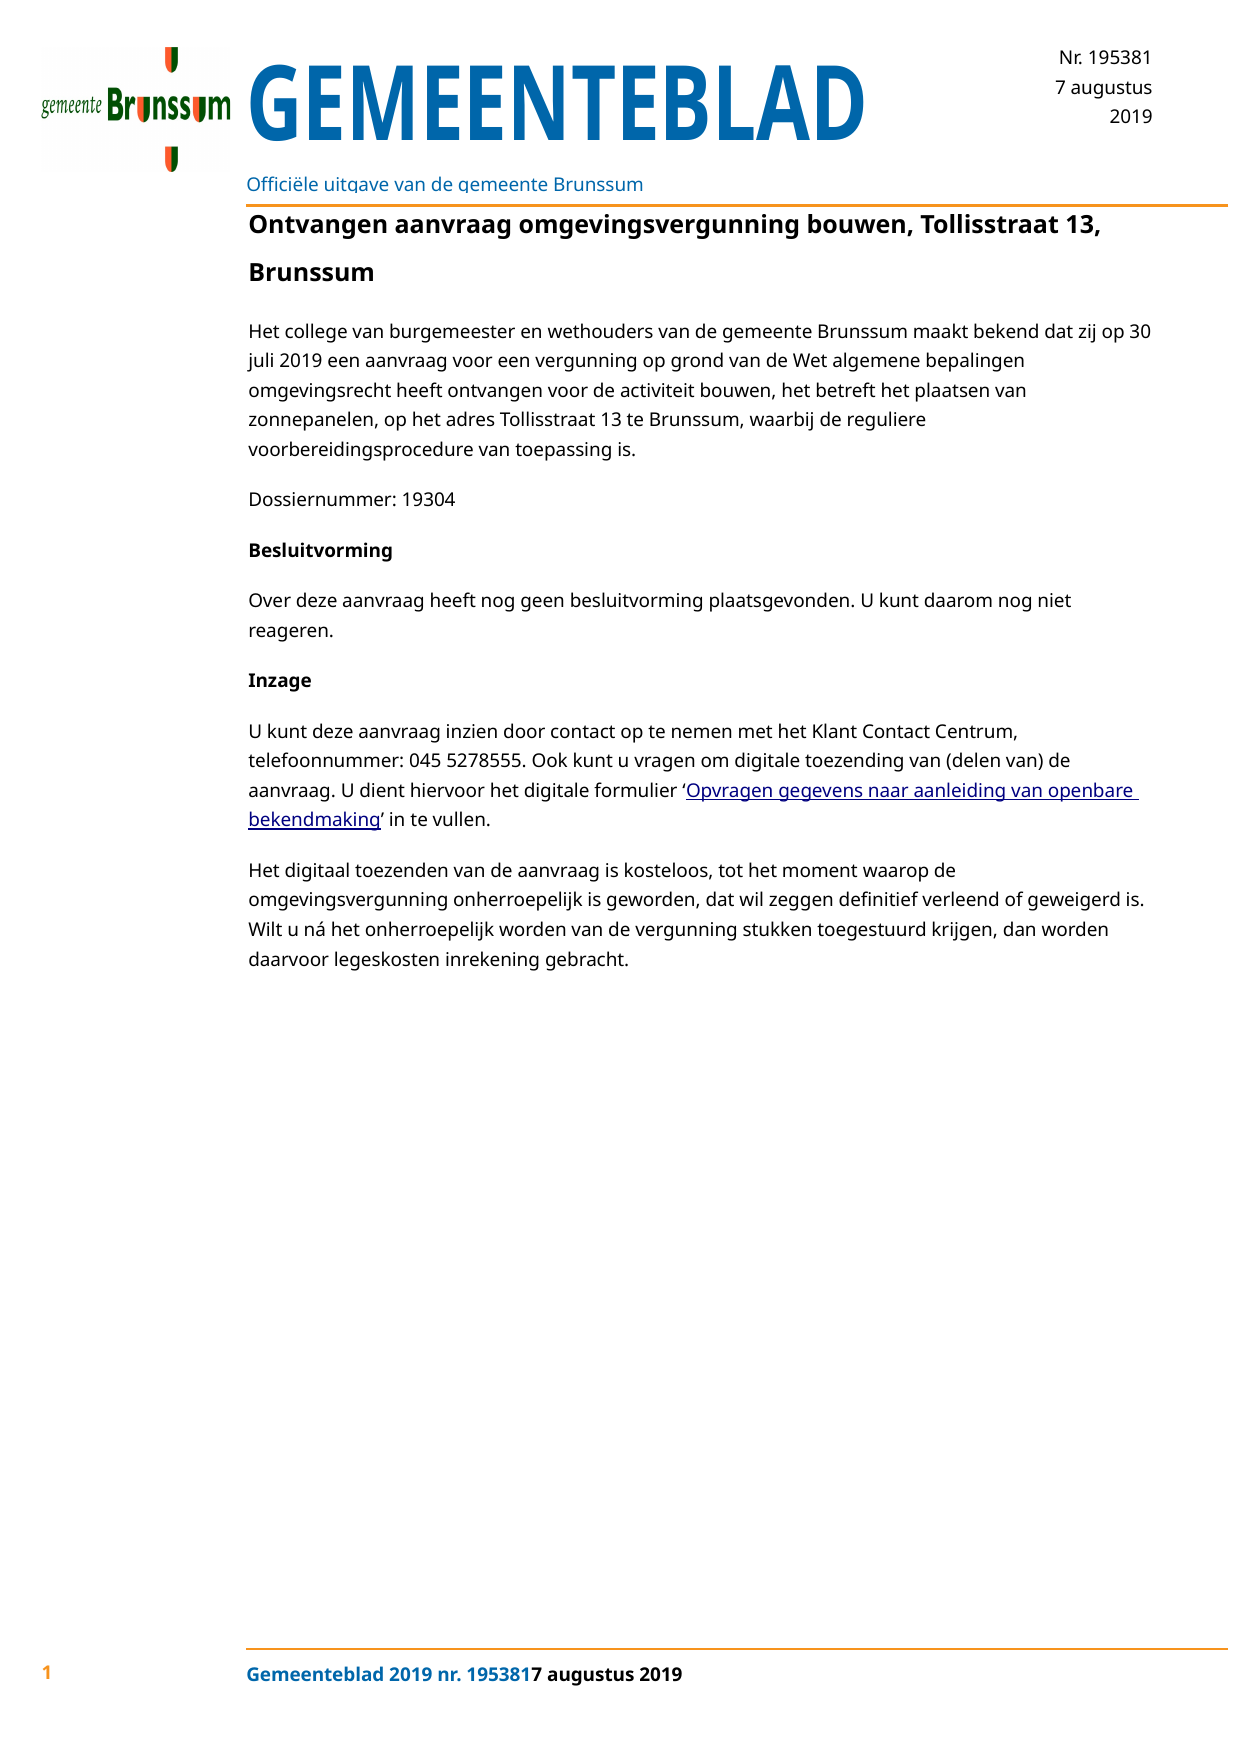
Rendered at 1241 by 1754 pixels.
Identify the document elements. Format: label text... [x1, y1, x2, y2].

text U kunt deze aanvraag inzien door contact op te nemen met het Klant Contact Centrum, telefoonnummer: 045 5278555. Ook kunt u vragen om digitale toezending van (delen van) de aanvraag. U dient hiervoor het digitale formulier ‘Opvragen gegevens naar aanleiding van openbare bekendmaking’ in te vullen. [248, 718, 1152, 832]
text Over deze aanvraag heeft nog geen besluitvorming plaatsgevonden. U kunt daarom nog niet reageren. [248, 587, 1152, 643]
text Besluitvorming [248, 537, 1152, 563]
text Het digitaal toezenden van de aanvraag is kosteloos, tot het moment waarop de omgevingsvergunning onherroepelijk is geworden, dat wil zeggen definitief verleend of geweigerd is. Wilt u ná het onherroepelijk worden van de vergunning stukken toegestuurd krijgen, dan worden daarvoor legeskosten inrekening gebracht. [248, 857, 1152, 972]
text Het college van burgemeester en wethouders van de gemeente Brunssum maakt bekend dat zij op 30 juli 2019 een aanvraag voor een vergunning op grond van de Wet algemene bepalingen omgevingsrecht heeft ontvangen voor de activiteit bouwen, het betreft het plaatsen van zonnepanelen, op het adres Tollisstraat 13 te Brunssum, waarbij de reguliere voorbereidingsprocedure van toepassing is. [248, 318, 1152, 462]
text Inzage [248, 667, 1152, 693]
picture [41, 47, 231, 172]
text Ontvangen aanvraag omgevingsvergunning bouwen, Tollisstraat 13, Brunssum [248, 207, 1152, 288]
text Dossiernummer: 19304 [248, 487, 1152, 512]
